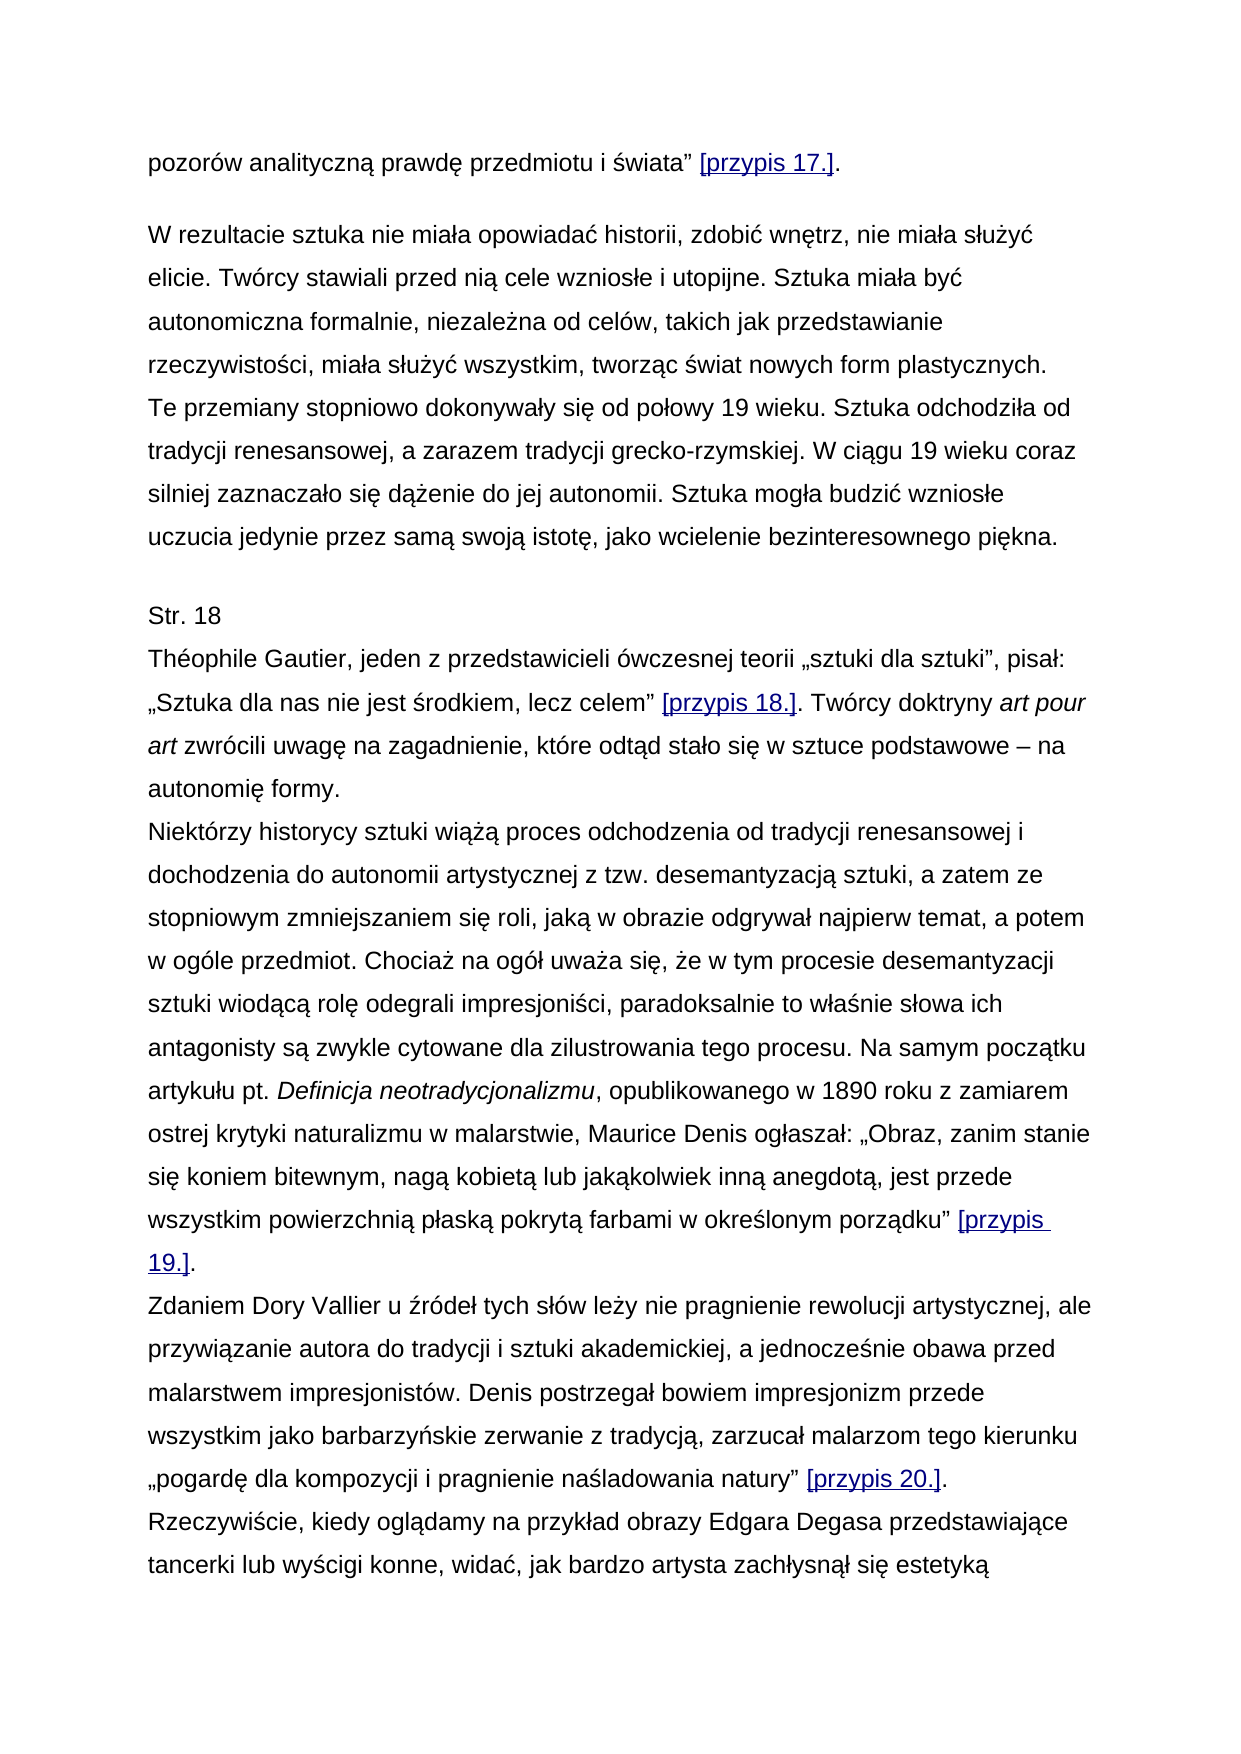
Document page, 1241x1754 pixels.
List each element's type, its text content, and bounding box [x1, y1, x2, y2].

text Niektórzy historycy sztuki wiążą proces odchodzenia od tradycji renesansowej i dochodzenia do autonomii artystycznej z tzw. desemantyzacją sztuki, a zatem ze stopniowym zmniejszaniem się roli, jaką w obrazie odgrywał najpierw temat, a potem w ogóle przedmiot. Chociaż na ogół uważa się, że w tym procesie desemantyzacji sztuki wiodącą rolę odegrali impresjoniści, paradoksalnie to właśnie słowa ich antagonisty są zwykle cytowane dla zilustrowania tego procesu. Na samym początku artykułu pt. Definicja neotradycjonalizmu, opublikowanego w 1890 roku z zamiarem ostrej krytyki naturalizmu w malarstwie, Maurice Denis ogłaszał: „Obraz, zanim stanie się koniem bitewnym, nagą kobietą lub jakąkolwiek inną anegdotą, jest przede wszystkim powierzchnią płaską pokrytą farbami w określonym porządku” [przypis 19.]. [148, 817, 1093, 1277]
text Théophile Gautier, jeden z przedstawicieli ówczesnej teorii „sztuki dla sztuki”, pisał: „Sztuka dla nas nie jest środkiem, lecz celem” [przypis 18.]. Twórcy doktryny art pour art zwrócili uwagę na zagadnienie, które odtąd stało się w sztuce podstawowe – na autonomię formy. [148, 644, 1093, 802]
text W rezultacie sztuka nie miała opowiadać historii, zdobić wnętrz, nie miała służyć elicie. Twórcy stawiali przed nią cele wzniosłe i utopijne. Sztuka miała być autonomiczna formalnie, niezależna od celów, takich jak przedstawianie rzeczywistości, miała służyć wszystkim, tworząc świat nowych form plastycznych. [148, 220, 1093, 378]
text Te przemiany stopniowo dokonywały się od połowy 19 wieku. Sztuka odchodziła od tradycji renesansowej, a zarazem tradycji grecko-rzymskiej. W ciągu 19 wieku coraz silniej zaznaczało się dążenie do jej autonomii. Sztuka mogła budzić wzniosłe uczucia jedynie przez samą swoją istotę, jako wcielenie bezinteresownego piękna. [148, 393, 1093, 551]
text Zdaniem Dory Vallier u źródeł tych słów leży nie pragnienie rewolucji artystycznej, ale przywiązanie autora do tradycji i sztuki akademickiej, a jednocześnie obawa przed malarstwem impresjonistów. Denis postrzegał bowiem impresjonizm przede wszystkim jako barbarzyńskie zerwanie z tradycją, zarzucał malarzom tego kierunku „pogardę dla kompozycji i pragnienie naśladowania natury” [przypis 20.]. Rzeczywiście, kiedy oglądamy na przykład obrazy Edgara Degasa przedstawiające tancerki lub wyścigi konne, widać, jak bardzo artysta zachłysnął się estetyką [148, 1291, 1093, 1579]
text Str. 18 [148, 601, 1093, 630]
text pozorów analityczną prawdę przedmiotu i świata” [przypis 17.]. [148, 148, 1093, 176]
